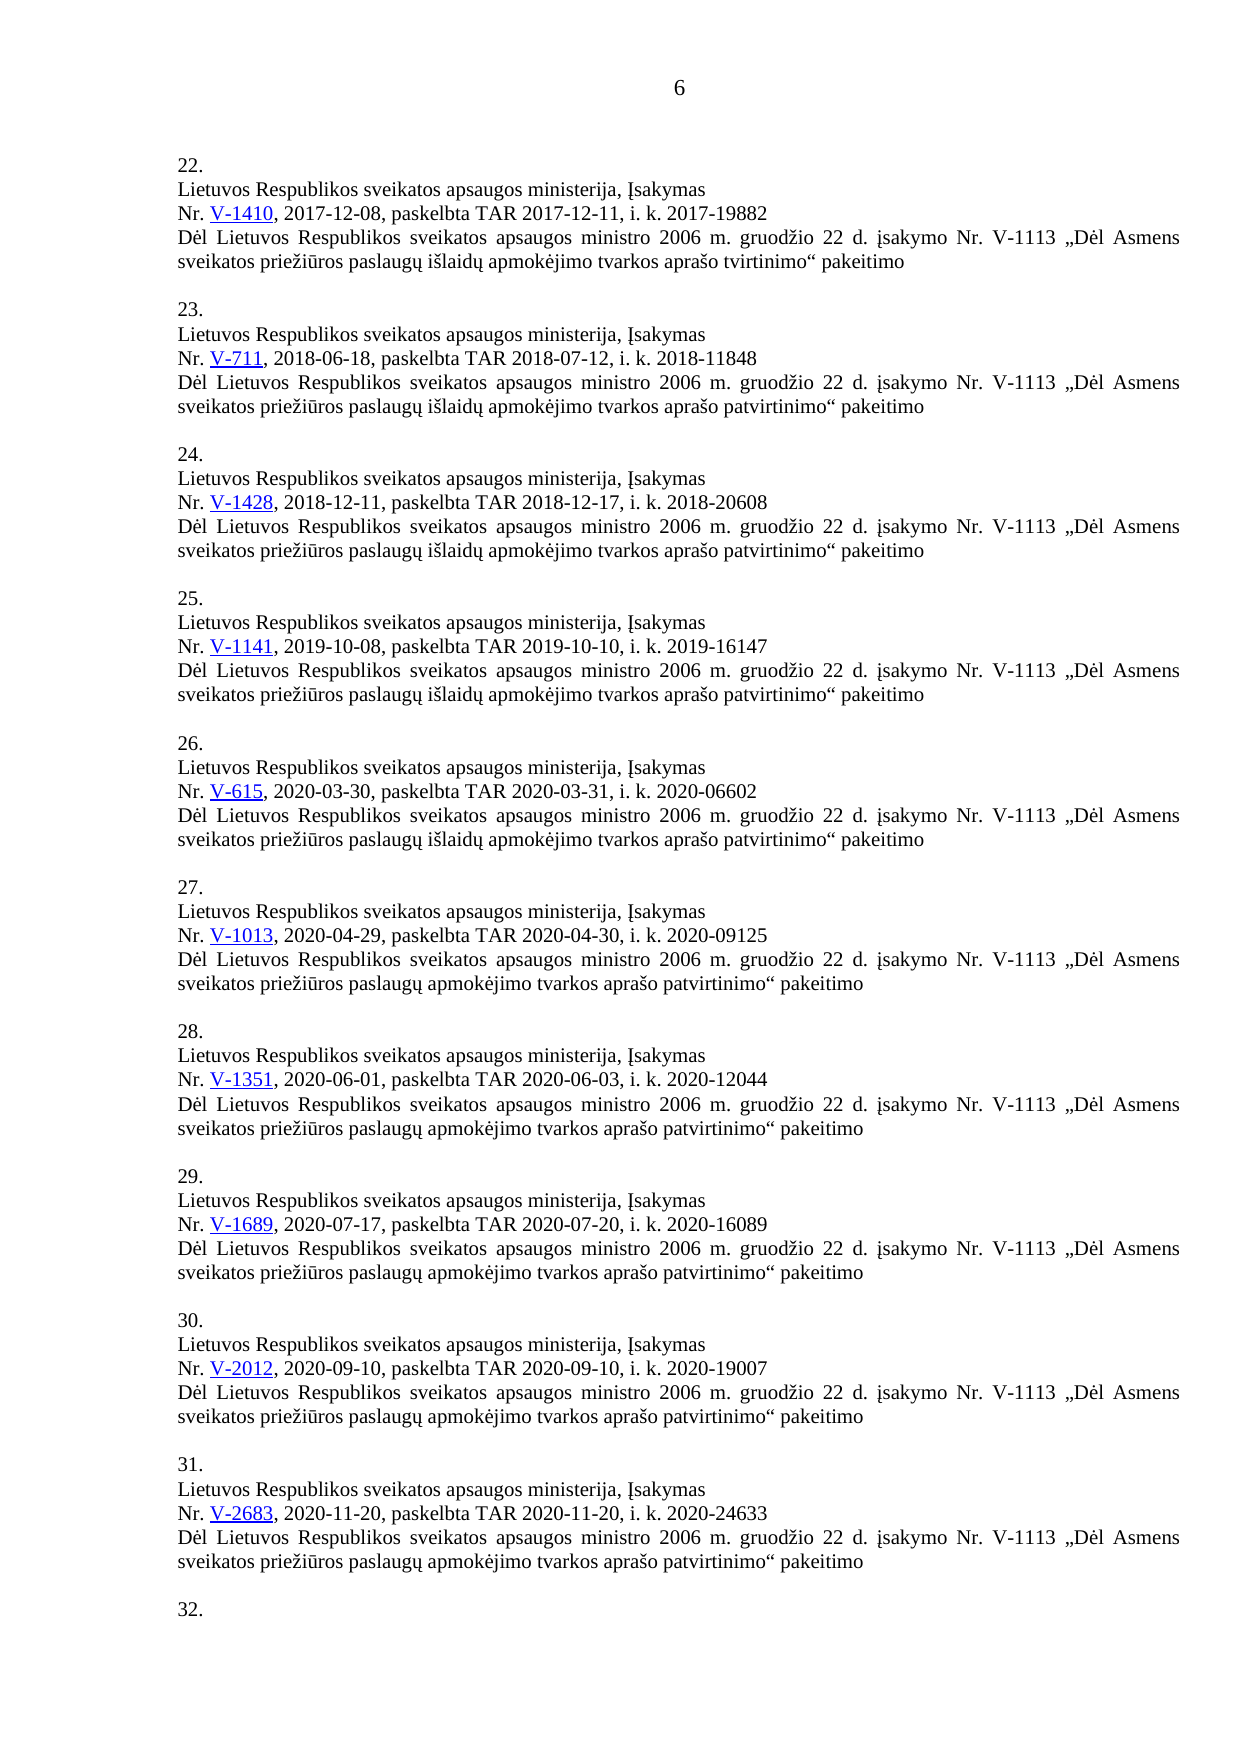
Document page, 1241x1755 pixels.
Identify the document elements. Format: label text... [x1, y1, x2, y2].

text Lietuvos Respublikos sveikatos apsaugos ministerija, Įsakymas [177, 1188, 1181, 1212]
text Nr. V-1410, 2017-12-08, paskelbta TAR 2017-12-11, i. k. 2017-19882 [177, 201, 1181, 225]
text Dėl Lietuvos Respublikos sveikatos apsaugos ministro 2006 m. gruodžio 22 d. įsakymo Nr. V-1113 „Dėl Asmens sveikatos priežiūros paslaugų išlaidų apmokėjimo tvarkos aprašo patvirtinimo“ pakeitimo [177, 514, 1181, 562]
text 30. [177, 1308, 1181, 1332]
text Nr. V-2012, 2020-09-10, paskelbta TAR 2020-09-10, i. k. 2020-19007 [177, 1356, 1181, 1380]
text Lietuvos Respublikos sveikatos apsaugos ministerija, Įsakymas [177, 1332, 1181, 1356]
text Nr. V-711, 2018-06-18, paskelbta TAR 2018-07-12, i. k. 2018-11848 [177, 346, 1181, 369]
text Lietuvos Respublikos sveikatos apsaugos ministerija, Įsakymas [177, 177, 1181, 201]
text Nr. V-1141, 2019-10-08, paskelbta TAR 2019-10-10, i. k. 2019-16147 [177, 634, 1181, 658]
text Dėl Lietuvos Respublikos sveikatos apsaugos ministro 2006 m. gruodžio 22 d. įsakymo Nr. V-1113 „Dėl Asmens sveikatos priežiūros paslaugų apmokėjimo tvarkos aprašo patvirtinimo“ pakeitimo [177, 1236, 1181, 1284]
text Lietuvos Respublikos sveikatos apsaugos ministerija, Įsakymas [177, 1043, 1181, 1067]
text Nr. V-615, 2020-03-30, paskelbta TAR 2020-03-31, i. k. 2020-06602 [177, 779, 1181, 803]
text Dėl Lietuvos Respublikos sveikatos apsaugos ministro 2006 m. gruodžio 22 d. įsakymo Nr. V-1113 „Dėl Asmens sveikatos priežiūros paslaugų apmokėjimo tvarkos aprašo patvirtinimo“ pakeitimo [177, 1380, 1181, 1428]
text Lietuvos Respublikos sveikatos apsaugos ministerija, Įsakymas [177, 899, 1181, 923]
text Nr. V-1689, 2020-07-17, paskelbta TAR 2020-07-20, i. k. 2020-16089 [177, 1212, 1181, 1236]
text Nr. V-1428, 2018-12-11, paskelbta TAR 2018-12-17, i. k. 2018-20608 [177, 490, 1181, 514]
text Dėl Lietuvos Respublikos sveikatos apsaugos ministro 2006 m. gruodžio 22 d. įsakymo Nr. V-1113 „Dėl Asmens sveikatos priežiūros paslaugų apmokėjimo tvarkos aprašo patvirtinimo“ pakeitimo [177, 1091, 1181, 1139]
text 23. [177, 297, 1181, 321]
text Dėl Lietuvos Respublikos sveikatos apsaugos ministro 2006 m. gruodžio 22 d. įsakymo Nr. V-1113 „Dėl Asmens sveikatos priežiūros paslaugų apmokėjimo tvarkos aprašo patvirtinimo“ pakeitimo [177, 947, 1181, 995]
text Lietuvos Respublikos sveikatos apsaugos ministerija, Įsakymas [177, 754, 1181, 779]
text Nr. V-2683, 2020-11-20, paskelbta TAR 2020-11-20, i. k. 2020-24633 [177, 1501, 1181, 1524]
text 28. [177, 1019, 1181, 1043]
text 24. [177, 442, 1181, 466]
text Dėl Lietuvos Respublikos sveikatos apsaugos ministro 2006 m. gruodžio 22 d. įsakymo Nr. V-1113 „Dėl Asmens sveikatos priežiūros paslaugų išlaidų apmokėjimo tvarkos aprašo tvirtinimo“ pakeitimo [177, 225, 1181, 273]
text Nr. V-1013, 2020-04-29, paskelbta TAR 2020-04-30, i. k. 2020-09125 [177, 923, 1181, 947]
text 31. [177, 1452, 1181, 1476]
text Dėl Lietuvos Respublikos sveikatos apsaugos ministro 2006 m. gruodžio 22 d. įsakymo Nr. V-1113 „Dėl Asmens sveikatos priežiūros paslaugų išlaidų apmokėjimo tvarkos aprašo patvirtinimo“ pakeitimo [177, 369, 1181, 418]
text Dėl Lietuvos Respublikos sveikatos apsaugos ministro 2006 m. gruodžio 22 d. įsakymo Nr. V-1113 „Dėl Asmens sveikatos priežiūros paslaugų išlaidų apmokėjimo tvarkos aprašo patvirtinimo“ pakeitimo [177, 803, 1181, 851]
text Lietuvos Respublikos sveikatos apsaugos ministerija, Įsakymas [177, 1476, 1181, 1501]
text Dėl Lietuvos Respublikos sveikatos apsaugos ministro 2006 m. gruodžio 22 d. įsakymo Nr. V-1113 „Dėl Asmens sveikatos priežiūros paslaugų apmokėjimo tvarkos aprašo patvirtinimo“ pakeitimo [177, 1524, 1181, 1573]
text 27. [177, 875, 1181, 899]
text 26. [177, 731, 1181, 754]
text Dėl Lietuvos Respublikos sveikatos apsaugos ministro 2006 m. gruodžio 22 d. įsakymo Nr. V-1113 „Dėl Asmens sveikatos priežiūros paslaugų išlaidų apmokėjimo tvarkos aprašo patvirtinimo“ pakeitimo [177, 658, 1181, 706]
text Lietuvos Respublikos sveikatos apsaugos ministerija, Įsakymas [177, 321, 1181, 346]
text 22. [177, 153, 1181, 177]
text 32. [177, 1597, 1181, 1621]
text 29. [177, 1164, 1181, 1188]
text 25. [177, 586, 1181, 610]
text Lietuvos Respublikos sveikatos apsaugos ministerija, Įsakymas [177, 610, 1181, 634]
text Nr. V-1351, 2020-06-01, paskelbta TAR 2020-06-03, i. k. 2020-12044 [177, 1067, 1181, 1091]
text Lietuvos Respublikos sveikatos apsaugos ministerija, Įsakymas [177, 466, 1181, 490]
